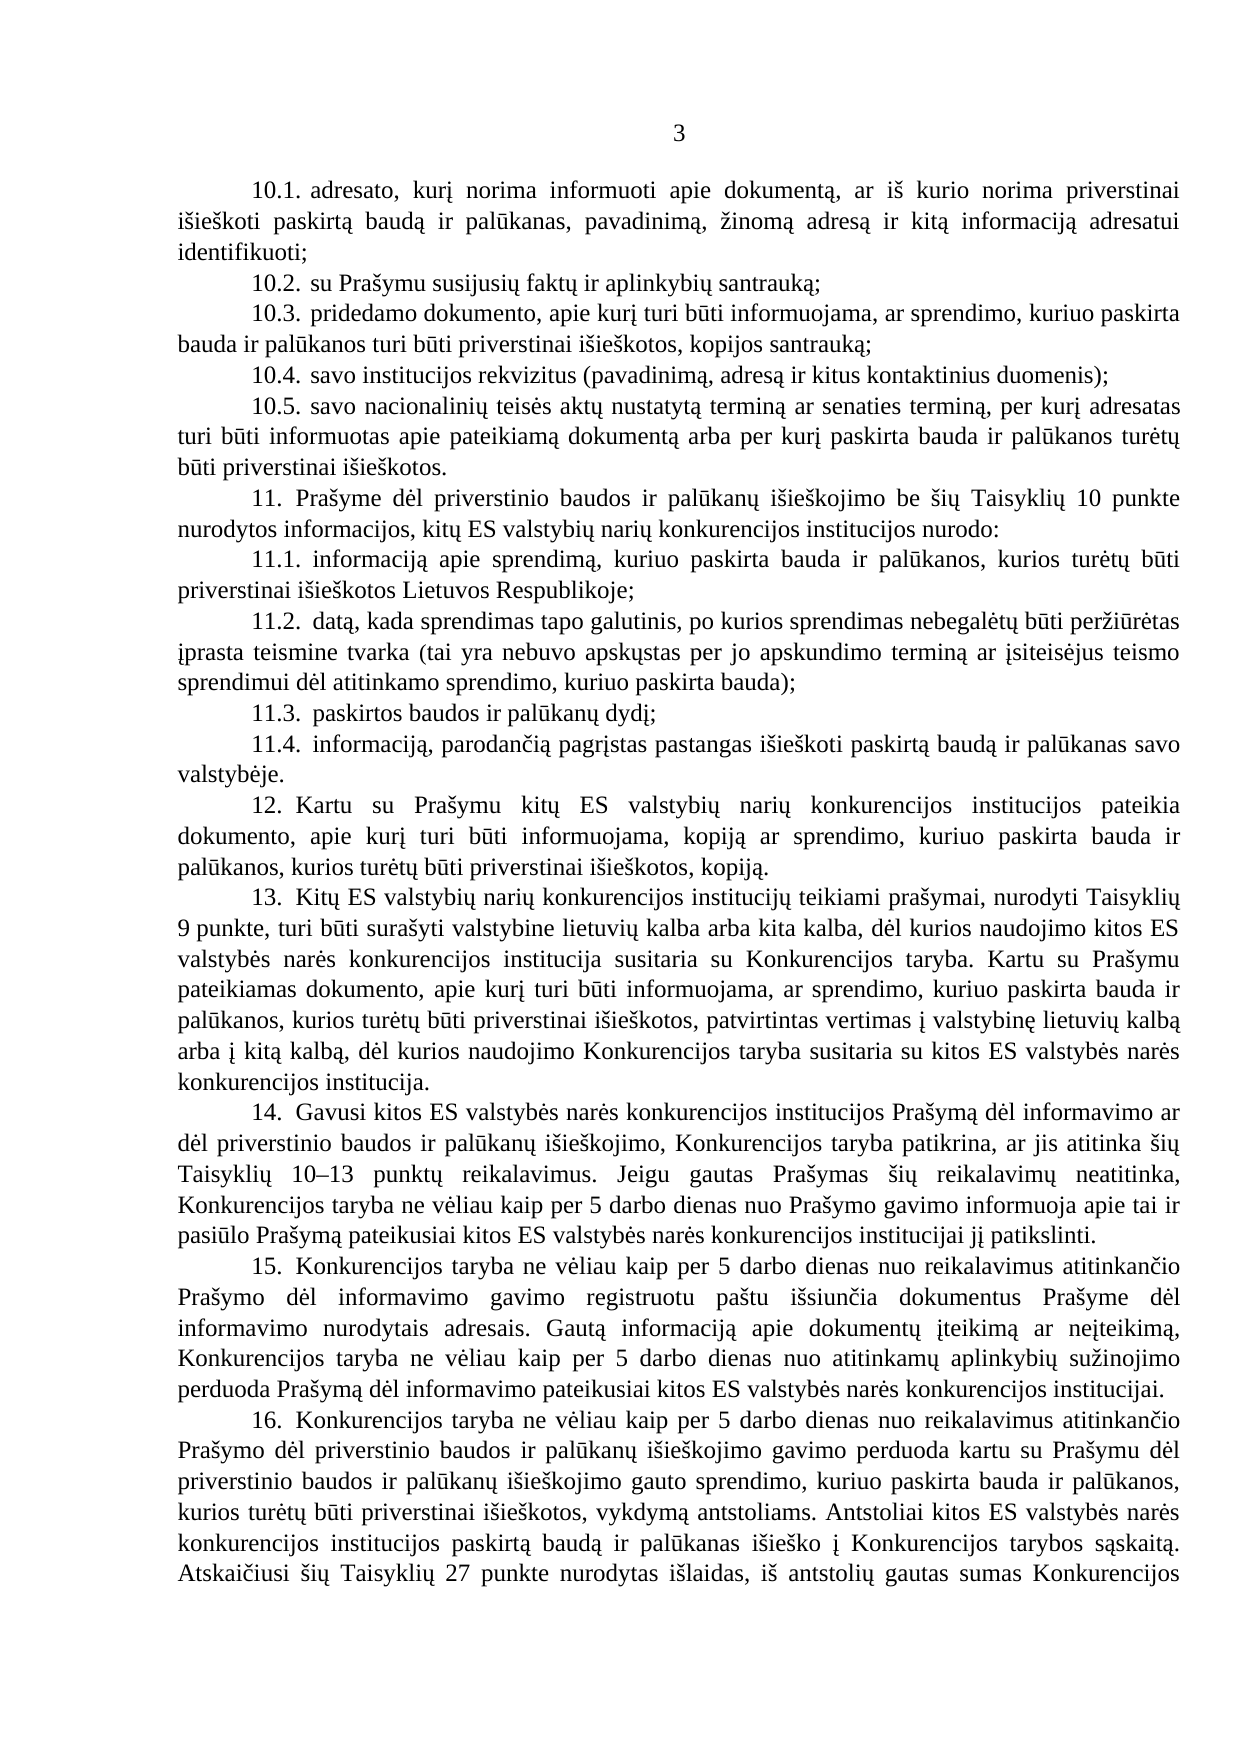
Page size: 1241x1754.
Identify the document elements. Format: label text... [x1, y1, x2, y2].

text 11.1. informaciją apie sprendimą, kuriuo paskirta bauda ir palūkanos, kurios turėtų būti priverstinai išieškotos Lietuvos Respublikoje; [177, 544, 1181, 604]
text 15. Konkurencijos taryba ne vėliau kaip per 5 darbo dienas nuo reikalavimus atitinkančio Prašymo dėl informavimo gavimo registruotu paštu išsiunčia dokumentus Prašyme dėl informavimo nurodytais adresais. Gautą informaciją apie dokumentų įteikimą ar neįteikimą, Konkurencijos taryba ne vėliau kaip per 5 darbo dienas nuo atitinkamų aplinkybių sužinojimo perduoda Prašymą dėl informavimo pateikusiai kitos ES valstybės narės konkurencijos institucijai. [177, 1251, 1181, 1403]
text 11. Prašyme dėl priverstinio baudos ir palūkanų išieškojimo be šių Taisyklių 10 punkte nurodytos informacijos, kitų ES valstybių narių konkurencijos institucijos nurodo: [177, 483, 1181, 542]
text 10.1. adresato, kurį norima informuoti apie dokumentą, ar iš kurio norima priverstinai išieškoti paskirtą baudą ir palūkanas, pavadinimą, žinomą adresą ir kitą informaciją adresatui identifikuoti; [177, 176, 1181, 266]
text 11.2. datą, kada sprendimas tapo galutinis, po kurios sprendimas nebegalėtų būti peržiūrėtas įprasta teismine tvarka (tai yra nebuvo apskųstas per jo apskundimo terminą ar įsiteisėjus teismo sprendimui dėl atitinkamo sprendimo, kuriuo paskirta bauda); [177, 606, 1181, 696]
text 13. Kitų ES valstybių narių konkurencijos institucijų teikiami prašymai, nurodyti Taisyklių 9 punkte, turi būti surašyti valstybine lietuvių kalba arba kita kalba, dėl kurios naudojimo kitos ES valstybės narės konkurencijos institucija susitaria su Konkurencijos taryba. Kartu su Prašymu pateikiamas dokumento, apie kurį turi būti informuojama, ar sprendimo, kuriuo paskirta bauda ir palūkanos, kurios turėtų būti priverstinai išieškotos, patvirtintas vertimas į valstybinę lietuvių kalbą arba į kitą kalbą, dėl kurios naudojimo Konkurencijos taryba susitaria su kitos ES valstybės narės konkurencijos institucija. [177, 882, 1181, 1096]
text 16. Konkurencijos taryba ne vėliau kaip per 5 darbo dienas nuo reikalavimus atitinkančio Prašymo dėl priverstinio baudos ir palūkanų išieškojimo gavimo perduoda kartu su Prašymu dėl priverstinio baudos ir palūkanų išieškojimo gauto sprendimo, kuriuo paskirta bauda ir palūkanos, kurios turėtų būti priverstinai išieškotos, vykdymą antstoliams. Antstoliai kitos ES valstybės narės konkurencijos institucijos paskirtą baudą ir palūkanas išieško į Konkurencijos tarybos sąskaitą. Atskaičiusi šių Taisyklių 27 punkte nurodytas išlaidas, iš antstolių gautas sumas Konkurencijos [177, 1405, 1181, 1587]
text 10.3. pridedamo dokumento, apie kurį turi būti informuojama, ar sprendimo, kuriuo paskirta bauda ir palūkanos turi būti priverstinai išieškotos, kopijos santrauką; [177, 298, 1181, 358]
text 10.5. savo nacionalinių teisės aktų nustatytą terminą ar senaties terminą, per kurį adresatas turi būti informuotas apie pateikiamą dokumentą arba per kurį paskirta bauda ir palūkanos turėtų būti priverstinai išieškotos. [177, 391, 1181, 481]
text 10.4. savo institucijos rekvizitus (pavadinimą, adresą ir kitus kontaktinius duomenis); [177, 360, 1181, 389]
text 12. Kartu su Prašymu kitų ES valstybių narių konkurencijos institucijos pateikia dokumento, apie kurį turi būti informuojama, kopiją ar sprendimo, kuriuo paskirta bauda ir palūkanos, kurios turėtų būti priverstinai išieškotos, kopiją. [177, 790, 1181, 880]
text 10.2. su Prašymu susijusių faktų ir aplinkybių santrauką; [177, 268, 1181, 297]
text 11.4. informaciją, parodančią pagrįstas pastangas išieškoti paskirtą baudą ir palūkanas savo valstybėje. [177, 729, 1181, 788]
text 14. Gavusi kitos ES valstybės narės konkurencijos institucijos Prašymą dėl informavimo ar dėl priverstinio baudos ir palūkanų išieškojimo, Konkurencijos taryba patikrina, ar jis atitinka šių Taisyklių 10–13 punktų reikalavimus. Jeigu gautas Prašymas šių reikalavimų neatitinka, Konkurencijos taryba ne vėliau kaip per 5 darbo dienas nuo Prašymo gavimo informuoja apie tai ir pasiūlo Prašymą pateikusiai kitos ES valstybės narės konkurencijos institucijai jį patikslinti. [177, 1097, 1181, 1249]
text 11.3. paskirtos baudos ir palūkanų dydį; [177, 698, 1181, 727]
